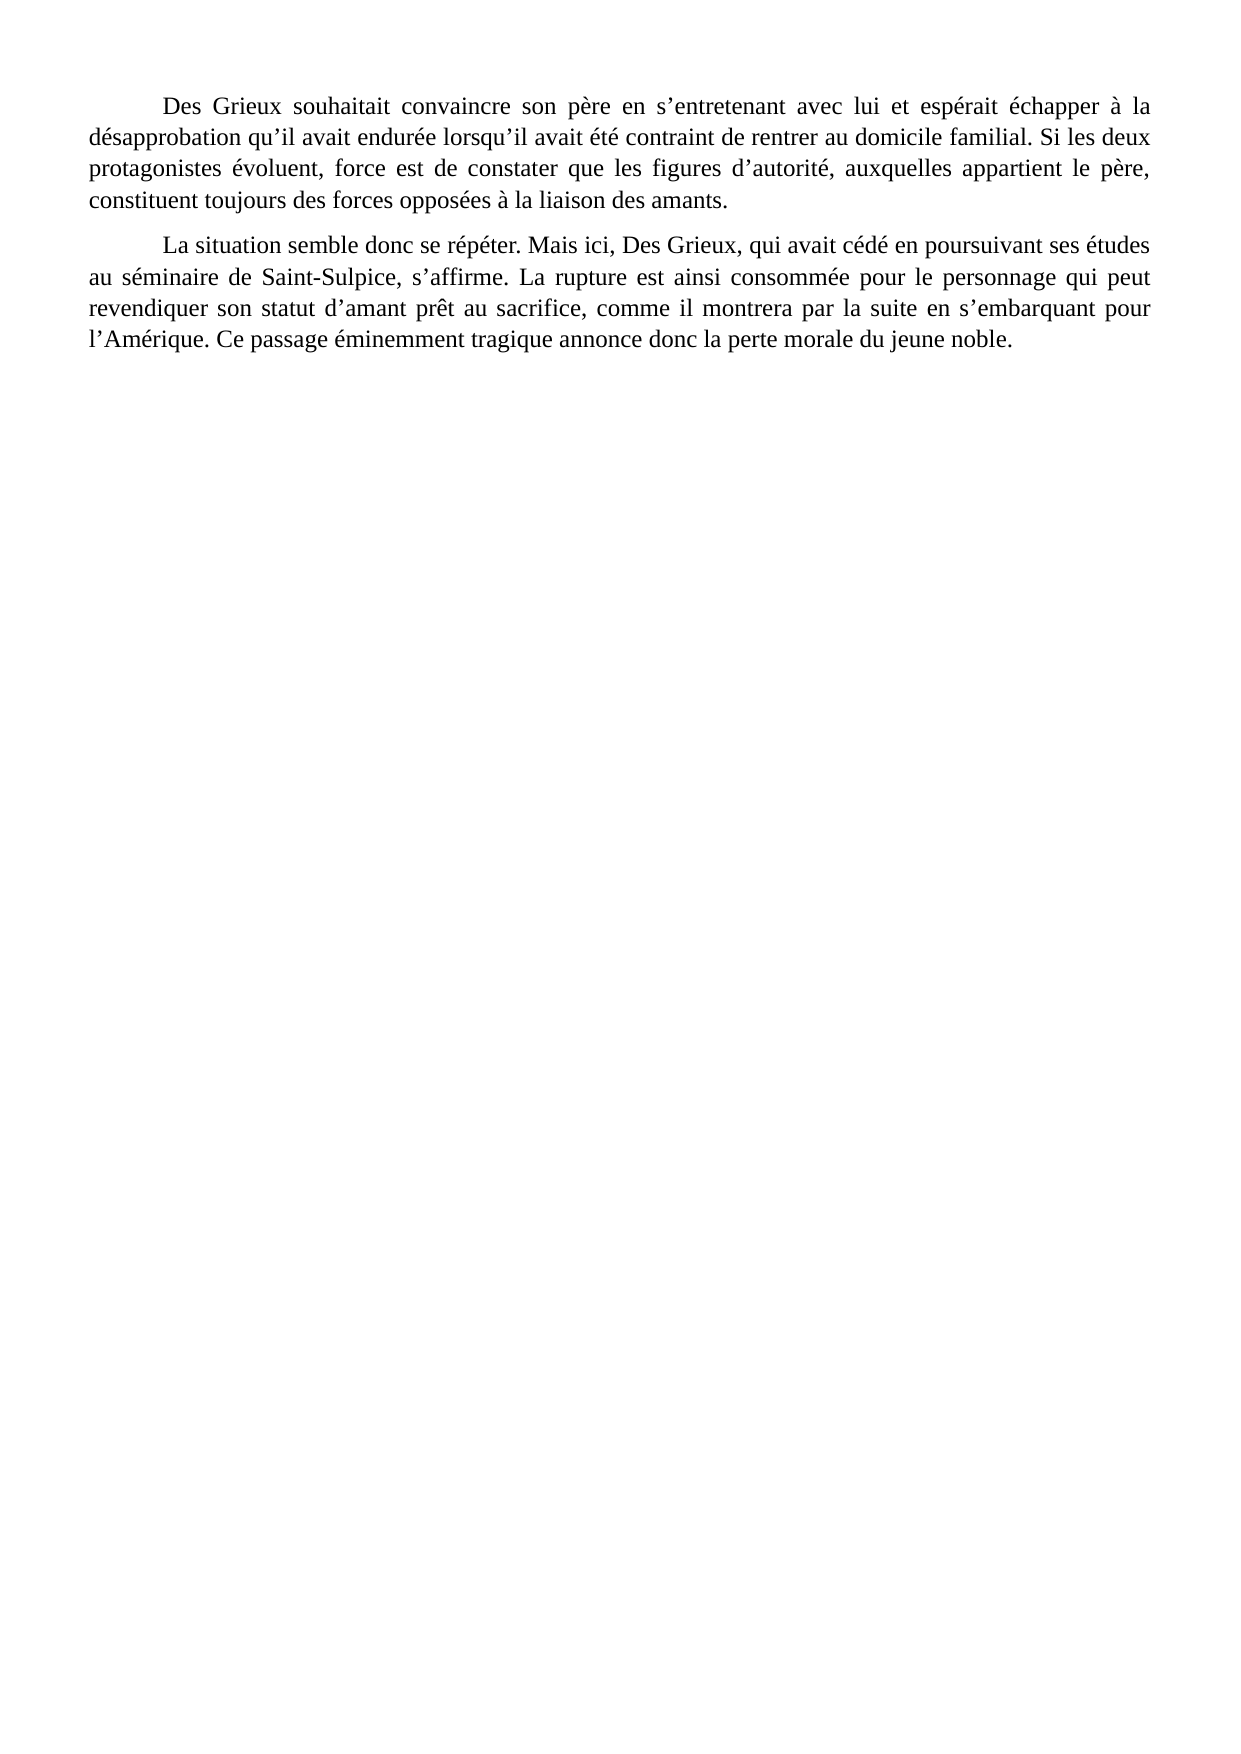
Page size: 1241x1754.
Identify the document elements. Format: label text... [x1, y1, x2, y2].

text Des Grieux souhaitait convaincre son père en s’entretenant avec lui et espérait échapper à la désapprobation qu’il avait endurée lorsqu’il avait été contraint de rentrer au domicile familial. Si les deux protagonistes évoluent, force est de constater que les figures d’autorité, auxquelles appartient le père, constituent toujours des forces opposées à la liaison des amants. [88, 88, 1152, 213]
text La situation semble donc se répéter. Mais ici, Des Grieux, qui avait cédé en poursuivant ses études au séminaire de Saint-Sulpice, s’affirme. La rupture est ainsi consommée pour le personnage qui peut revendiquer son statut d’amant prêt au sacrifice, comme il montrera par la suite en s’embarquant pour l’Amérique. Ce passage éminemment tragique annonce donc la perte morale du jeune noble. [88, 228, 1152, 353]
